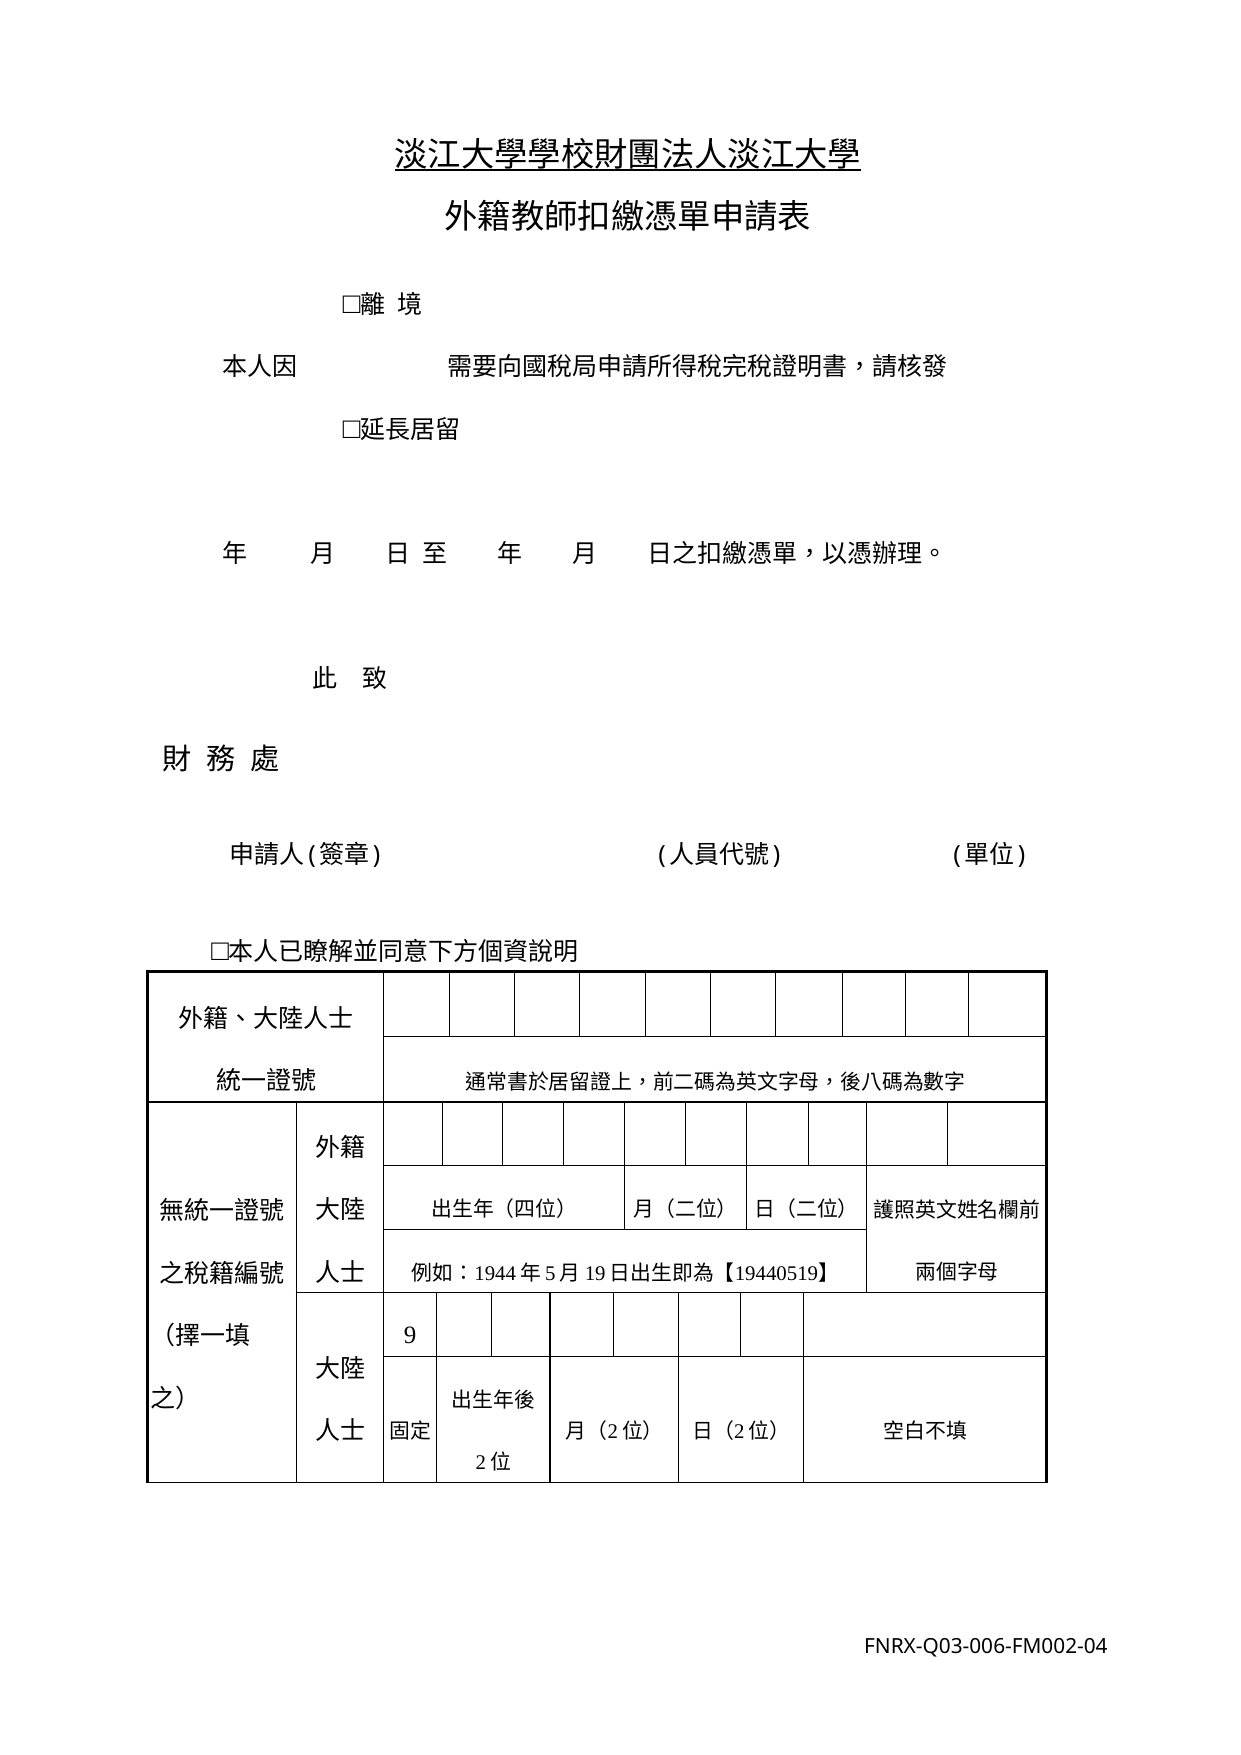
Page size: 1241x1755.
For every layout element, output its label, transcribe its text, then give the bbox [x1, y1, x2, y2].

table_cell 月（2位） [551, 1357, 678, 1482]
table_cell 無統一證號 之稅籍編號 （擇一填之） [149, 1103, 296, 1482]
table_header [384, 973, 449, 1036]
table_cell [492, 1293, 549, 1356]
table_cell 固定 [384, 1357, 436, 1482]
table_cell [443, 1103, 502, 1165]
table_header [580, 973, 645, 1036]
table_cell [809, 1103, 866, 1165]
table_cell 日（二位） [747, 1166, 866, 1228]
table_cell [614, 1293, 678, 1356]
table_cell [437, 1293, 491, 1356]
text 外籍教師扣繳憑單申請表 [148, 172, 1107, 235]
table_header [515, 973, 579, 1036]
table_cell 例如：1944年5月19日出生即為【19440519】 [384, 1230, 866, 1292]
table_cell [551, 1293, 613, 1356]
table_cell [625, 1103, 685, 1165]
table_cell [686, 1103, 746, 1165]
table_header 外籍、大陸人士 統一證號 [149, 973, 383, 1101]
text 申請人(簽章) (人員代號) (單位) [148, 811, 1107, 874]
table_cell 外籍 大陸 人士 [297, 1103, 383, 1292]
table_cell [384, 1103, 442, 1165]
table_cell [564, 1103, 624, 1165]
table_cell 9 [384, 1293, 436, 1356]
table_cell [741, 1293, 803, 1356]
table_header [906, 973, 968, 1036]
table_header [843, 973, 905, 1036]
table_cell [948, 1103, 1045, 1165]
table_header [776, 973, 842, 1036]
table_cell [679, 1293, 740, 1356]
table_header [969, 973, 1045, 1036]
table_cell [747, 1103, 808, 1165]
table_cell 出生年（四位） [384, 1166, 624, 1228]
table_cell 出生年後 2位 [437, 1357, 549, 1482]
table_cell [804, 1293, 1045, 1356]
table_header [711, 973, 775, 1036]
table_cell 日（2位） [679, 1357, 803, 1482]
text □本人已瞭解並同意下方個資說明 [148, 908, 1107, 970]
table_cell 月（二位） [625, 1166, 746, 1228]
table_cell 護照英文姓名欄前兩個字母 [867, 1166, 1045, 1292]
text 此 致 [148, 635, 1107, 698]
text □延長居留 [148, 385, 1107, 448]
table_cell [867, 1103, 947, 1165]
table_cell 空白不填 [804, 1357, 1045, 1482]
table_cell 通常書於居留證上，前二碼為英文字母，後八碼為數字 [384, 1037, 1045, 1101]
text 年 月 日 至 年 月 日之扣繳憑單，以憑辦理。 [148, 510, 1107, 573]
text 本人因 需要向國稅局申請所得稅完稅證明書，請核發 [148, 323, 1107, 385]
table_cell [503, 1103, 563, 1165]
table_header [646, 973, 710, 1036]
text □離 境 [148, 260, 1107, 323]
text 淡江大學學校財團法人淡江大學 [148, 110, 1107, 172]
table_header [450, 973, 514, 1036]
table_cell 大陸 人士 [297, 1293, 383, 1482]
text 財 務 處 [148, 715, 1107, 777]
